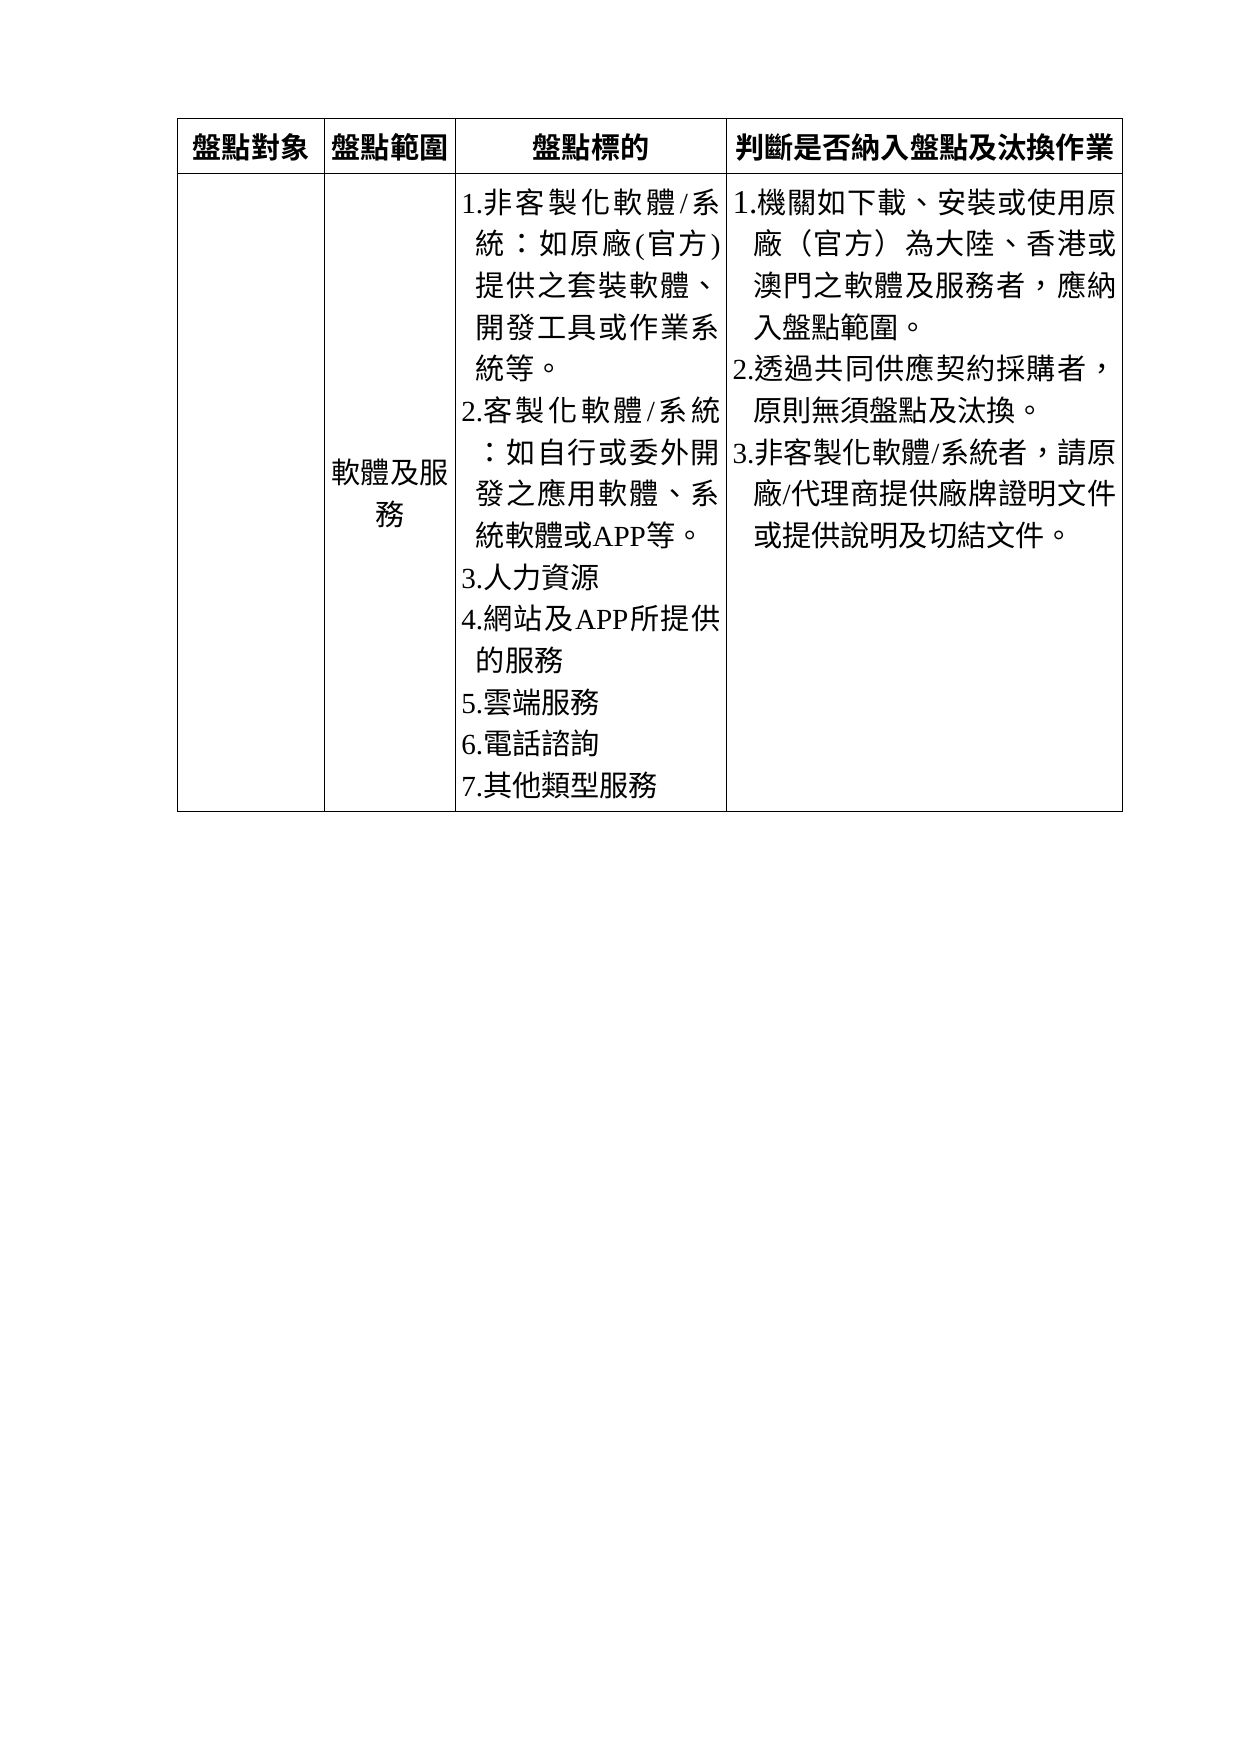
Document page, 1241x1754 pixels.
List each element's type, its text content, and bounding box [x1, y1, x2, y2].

table_cell 非客製化軟體/系統：如原廠(官方)提供之套裝軟體、開發工具或作業系統等。 客製化軟體/系統：如自行或委外開發之應用軟體、系統軟體或APP等。 人力資源 網站及APP所提供的服務 雲端服務 電話諮詢 其他類型服務 [456, 174, 726, 811]
table_header 盤點範圍 [325, 119, 455, 173]
table_header 判斷是否納入盤點及汰換作業 [727, 119, 1122, 173]
table_cell 機關如下載、安裝或使用原廠（官方）為大陸、香港或澳門之軟體及服務者，應納入盤點範圍。 透過共同供應契約採購者，原則無須盤點及汰換。 非客製化軟體/系統者，請原廠/代理商提供廠牌證明文件或提供說明及切結文件。 [727, 174, 1122, 811]
table_cell [178, 174, 324, 811]
table_cell 軟體及服務 [325, 174, 455, 811]
table_header 盤點對象 [178, 119, 324, 173]
table_header 盤點標的 [456, 119, 726, 173]
